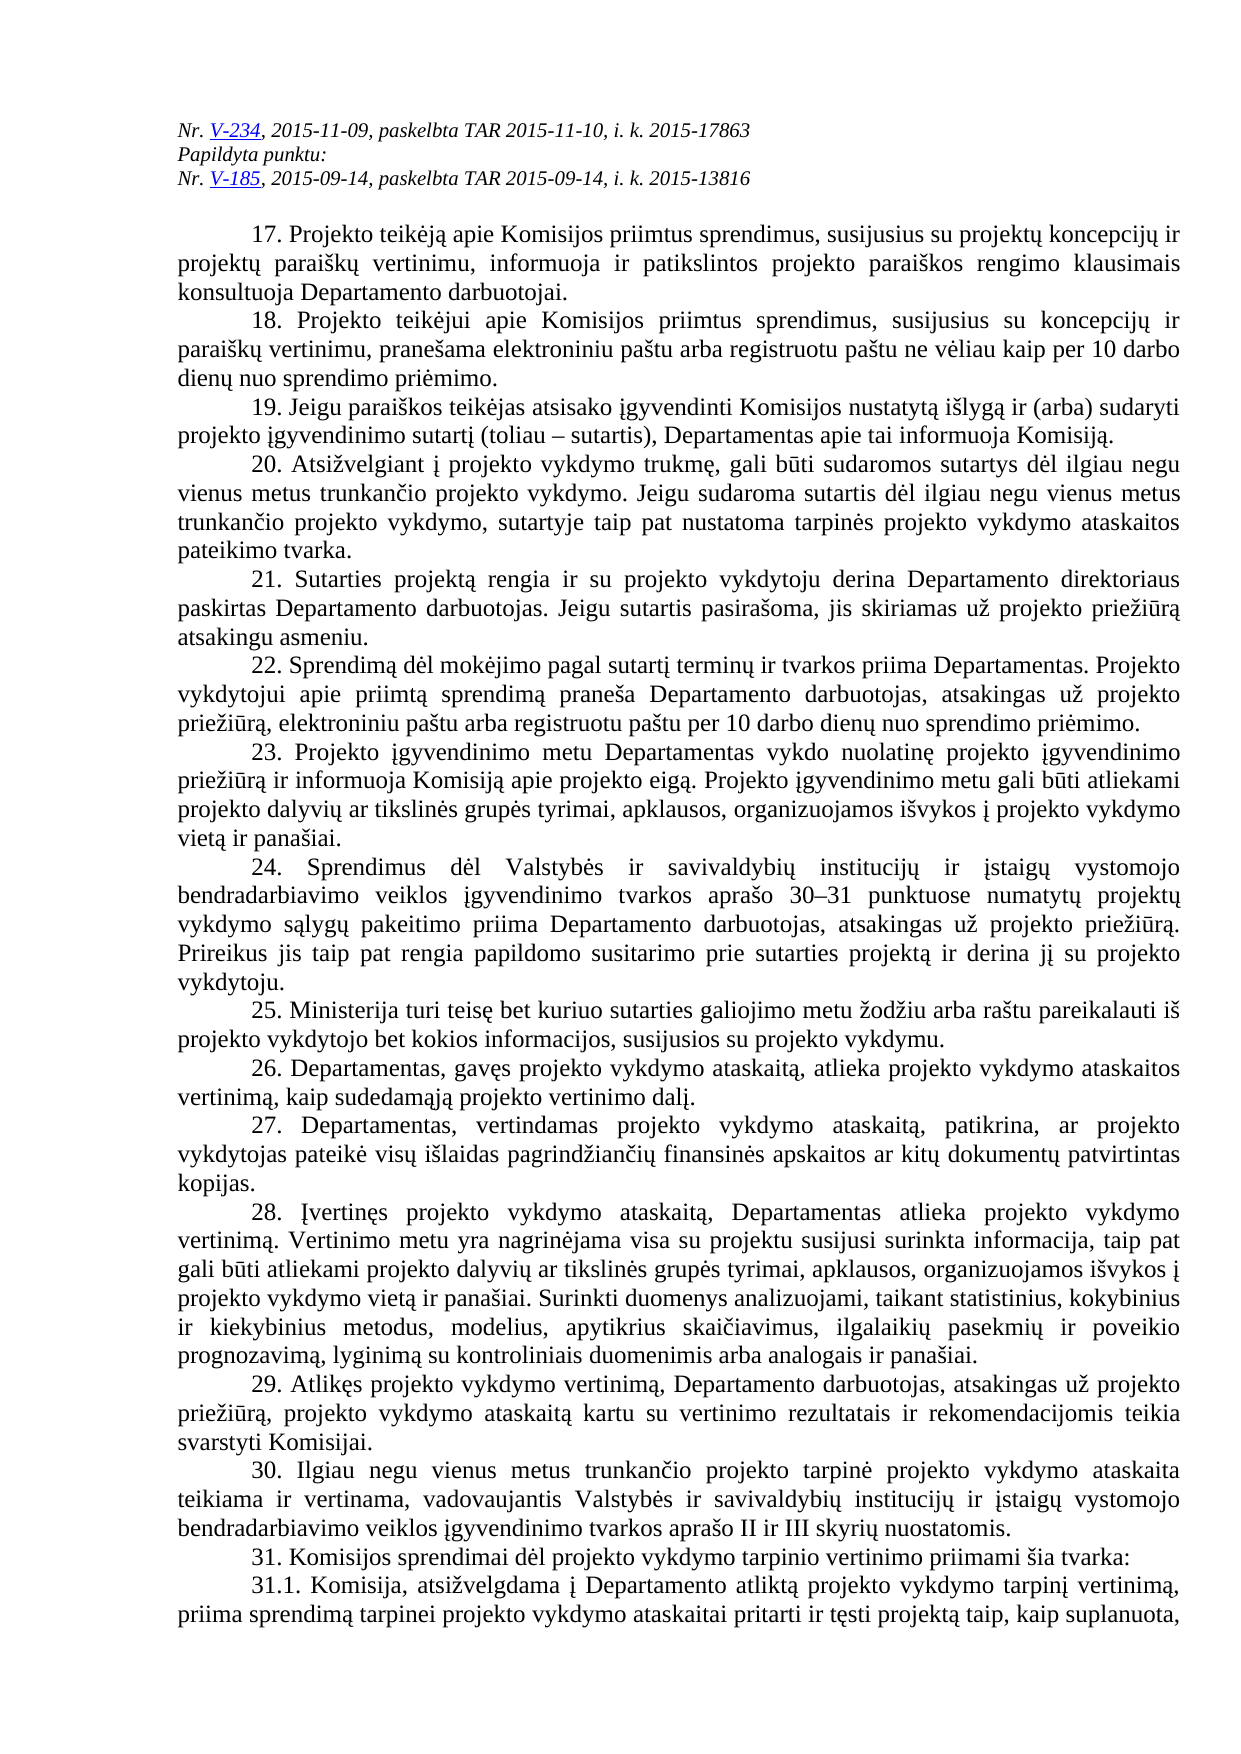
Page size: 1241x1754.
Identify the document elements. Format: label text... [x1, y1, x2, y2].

text 19. Jeigu paraiškos teikėjas atsisako įgyvendinti Komisijos nustatytą išlygą ir (arba) sudaryti projekto įgyvendinimo sutartį (toliau – sutartis), Departamentas apie tai informuoja Komisiją. [177, 392, 1181, 449]
text Nr. V-234, 2015-11-09, paskelbta TAR 2015-11-10, i. k. 2015-17863 [177, 118, 1181, 142]
text 22. Sprendimą dėl mokėjimo pagal sutartį terminų ir tvarkos priima Departamentas. Projekto vykdytojui apie priimtą sprendimą praneša Departamento darbuotojas, atsakingas už projekto priežiūrą, elektroniniu paštu arba registruotu paštu per 10 darbo dienų nuo sprendimo priėmimo. [177, 650, 1181, 737]
text 27. Departamentas, vertindamas projekto vykdymo ataskaitą, patikrina, ar projekto vykdytojas pateikė visų išlaidas pagrindžiančių finansinės apskaitos ar kitų dokumentų patvirtintas kopijas. [177, 1110, 1181, 1197]
text 28. Įvertinęs projekto vykdymo ataskaitą, Departamentas atlieka projekto vykdymo vertinimą. Vertinimo metu yra nagrinėjama visa su projektu susijusi surinkta informacija, taip pat gali būti atliekami projekto dalyvių ar tikslinės grupės tyrimai, apklausos, organizuojamos išvykos į projekto vykdymo vietą ir panašiai. Surinkti duomenys analizuojami, taikant statistinius, kokybinius ir kiekybinius metodus, modelius, apytikrius skaičiavimus, ilgalaikių pasekmių ir poveikio prognozavimą, lyginimą su kontroliniais duomenimis arba analogais ir panašiai. [177, 1197, 1181, 1369]
text Nr. V-185, 2015-09-14, paskelbta TAR 2015-09-14, i. k. 2015-13816 [177, 166, 1181, 190]
text Papildyta punktu: [177, 142, 1181, 166]
text 30. Ilgiau negu vienus metus trunkančio projekto tarpinė projekto vykdymo ataskaita teikiama ir vertinama, vadovaujantis Valstybės ir savivaldybių institucijų ir įstaigų vystomojo bendradarbiavimo veiklos įgyvendinimo tvarkos aprašo II ir III skyrių nuostatomis. [177, 1455, 1181, 1542]
text 23. Projekto įgyvendinimo metu Departamentas vykdo nuolatinę projekto įgyvendinimo priežiūrą ir informuoja Komisiją apie projekto eigą. Projekto įgyvendinimo metu gali būti atliekami projekto dalyvių ar tikslinės grupės tyrimai, apklausos, organizuojamos išvykos į projekto vykdymo vietą ir panašiai. [177, 737, 1181, 852]
text 18. Projekto teikėjui apie Komisijos priimtus sprendimus, susijusius su koncepcijų ir paraiškų vertinimu, pranešama elektroniniu paštu arba registruotu paštu ne vėliau kaip per 10 darbo dienų nuo sprendimo priėmimo. [177, 305, 1181, 392]
text 31.1. Komisija, atsižvelgdama į Departamento atliktą projekto vykdymo tarpinį vertinimą, priima sprendimą tarpinei projekto vykdymo ataskaitai pritarti ir tęsti projektą taip, kaip suplanuota, [177, 1570, 1181, 1628]
text 25. Ministerija turi teisę bet kuriuo sutarties galiojimo metu žodžiu arba raštu pareikalauti iš projekto vykdytojo bet kokios informacijos, susijusios su projekto vykdymu. [177, 995, 1181, 1053]
text 31. Komisijos sprendimai dėl projekto vykdymo tarpinio vertinimo priimami šia tvarka: [177, 1542, 1181, 1570]
text 29. Atlikęs projekto vykdymo vertinimą, Departamento darbuotojas, atsakingas už projekto priežiūrą, projekto vykdymo ataskaitą kartu su vertinimo rezultatais ir rekomendacijomis teikia svarstyti Komisijai. [177, 1369, 1181, 1455]
text 17. Projekto teikėją apie Komisijos priimtus sprendimus, susijusius su projektų koncepcijų ir projektų paraiškų vertinimu, informuoja ir patikslintos projekto paraiškos rengimo klausimais konsultuoja Departamento darbuotojai. [177, 219, 1181, 305]
text 26. Departamentas, gavęs projekto vykdymo ataskaitą, atlieka projekto vykdymo ataskaitos vertinimą, kaip sudedamąją projekto vertinimo dalį. [177, 1053, 1181, 1110]
text 20. Atsižvelgiant į projekto vykdymo trukmę, gali būti sudaromos sutartys dėl ilgiau negu vienus metus trunkančio projekto vykdymo. Jeigu sudaroma sutartis dėl ilgiau negu vienus metus trunkančio projekto vykdymo, sutartyje taip pat nustatoma tarpinės projekto vykdymo ataskaitos pateikimo tvarka. [177, 449, 1181, 564]
text 21. Sutarties projektą rengia ir su projekto vykdytoju derina Departamento direktoriaus paskirtas Departamento darbuotojas. Jeigu sutartis pasirašoma, jis skiriamas už projekto priežiūrą atsakingu asmeniu. [177, 564, 1181, 650]
text 24. Sprendimus dėl Valstybės ir savivaldybių institucijų ir įstaigų vystomojo bendradarbiavimo veiklos įgyvendinimo tvarkos aprašo 30–31 punktuose numatytų projektų vykdymo sąlygų pakeitimo priima Departamento darbuotojas, atsakingas už projekto priežiūrą. Prireikus jis taip pat rengia papildomo susitarimo prie sutarties projektą ir derina jį su projekto vykdytoju. [177, 852, 1181, 995]
